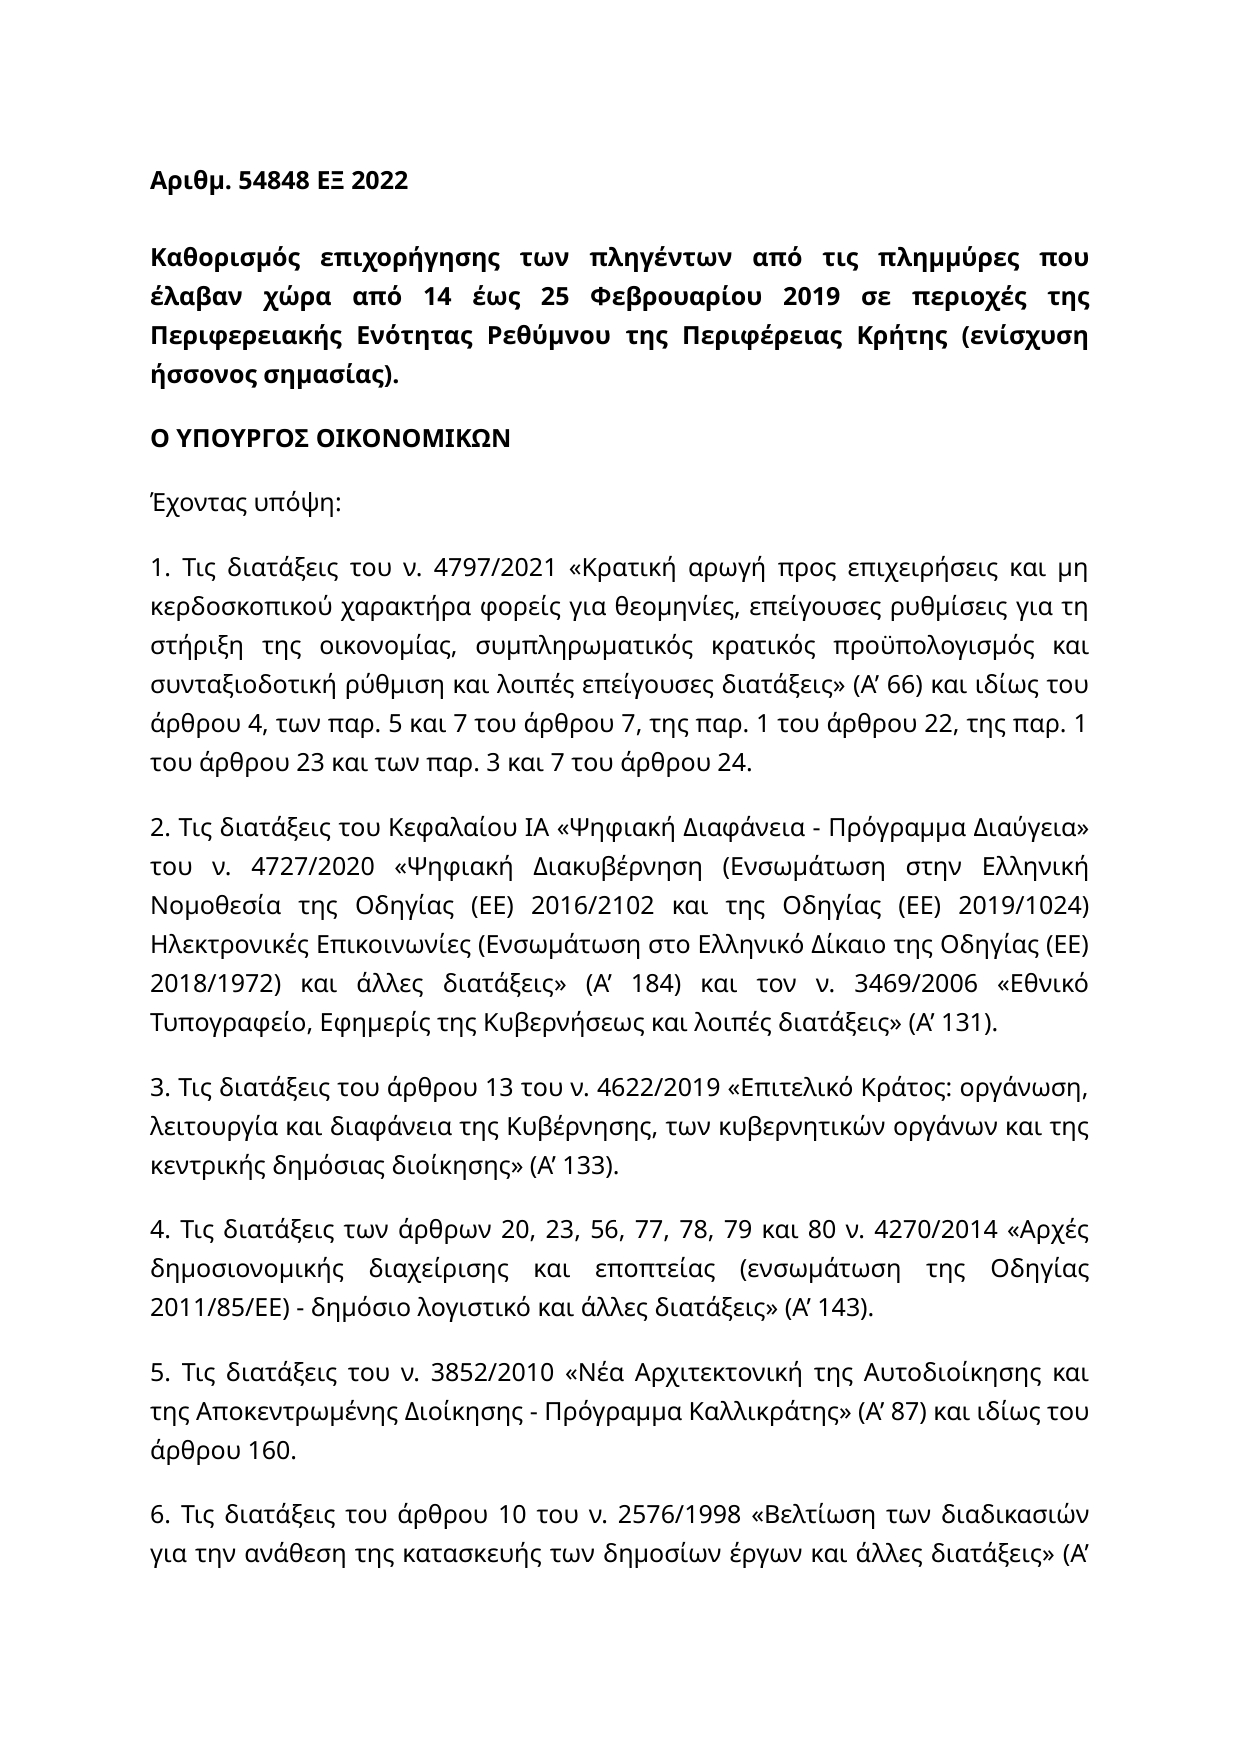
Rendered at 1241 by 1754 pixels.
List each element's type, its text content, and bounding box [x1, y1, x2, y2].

text 6. Τις διατάξεις του άρθρου 10 του ν. 2576/1998 «Βελτίωση των διαδικασιών για την ανάθεση της κατασκευής των δημοσίων έργων και άλλες διατάξεις» (Α’ [150, 1497, 1090, 1570]
text Ο ΥΠΟΥΡΓΟΣ ΟΙΚΟΝΟΜΙΚΩΝ [150, 421, 1090, 455]
text 5. Τις διατάξεις του ν. 3852/2010 «Νέα Αρχιτεκτονική της Αυτοδιοίκησης και της Αποκεντρωμένης Διοίκησης - Πρόγραμμα Καλλικράτης» (Α’ 87) και ιδίως του άρθρου 160. [150, 1354, 1090, 1467]
text 3. Τις διατάξεις του άρθρου 13 του ν. 4622/2019 «Επιτελικό Κράτος: οργάνωση, λειτουργία και διαφάνεια της Κυβέρνησης, των κυβερνητικών οργάνων και της κεντρικής δημόσιας διοίκησης» (Α’ 133). [150, 1069, 1090, 1182]
text Καθορισμός επιχορήγησης των πληγέντων από τις πλημμύρες που έλαβαν χώρα από 14 έως 25 Φεβρουαρίου 2019 σε περιοχές της Περιφερειακής Ενότητας Ρεθύμνου της Περιφέρειας Κρήτης (ενίσχυση ήσσονος σημασίας). [150, 239, 1090, 391]
text 1. Τις διατάξεις του ν. 4797/2021 «Κρατική αρωγή προς επιχειρήσεις και μη κερδοσκοπικού χαρακτήρα φορείς για θεομηνίες, επείγουσες ρυθμίσεις για τη στήριξη της οικονομίας, συμπληρωματικός κρατικός προϋπολογισμός και συνταξιοδοτική ρύθμιση και λοιπές επείγουσες διατάξεις» (Α’ 66) και ιδίως του άρθρου 4, των παρ. 5 και 7 του άρθρου 7, της παρ. 1 του άρθρου 22, της παρ. 1 του άρθρου 23 και των παρ. 3 και 7 του άρθρου 24. [150, 549, 1090, 779]
text Έχοντας υπόψη: [150, 485, 1090, 519]
title Αριθμ. 54848 ΕΞ 2022 [150, 162, 1090, 197]
text 4. Τις διατάξεις των άρθρων 20, 23, 56, 77, 78, 79 και 80 ν. 4270/2014 «Αρχές δημοσιονομικής διαχείρισης και εποπτείας (ενσωμάτωση της Οδηγίας 2011/85/ΕΕ) - δημόσιο λογιστικό και άλλες διατάξεις» (Α’ 143). [150, 1212, 1090, 1324]
text 2. Τις διατάξεις του Κεφαλαίου ΙΑ «Ψηφιακή Διαφάνεια - Πρόγραμμα Διαύγεια» του ν. 4727/2020 «Ψηφιακή Διακυβέρνηση (Ενσωμάτωση στην Ελληνική Νομοθεσία της Οδηγίας (ΕΕ) 2016/2102 και της Οδηγίας (ΕΕ) 2019/1024) Ηλεκτρονικές Επικοινωνίες (Ενσωμάτωση στο Ελληνικό Δίκαιο της Οδηγίας (ΕΕ) 2018/1972) και άλλες διατάξεις» (Α’ 184) και τον ν. 3469/2006 «Εθνικό Τυπογραφείο, Εφημερίς της Κυβερνήσεως και λοιπές διατάξεις» (Α’ 131). [150, 809, 1090, 1039]
